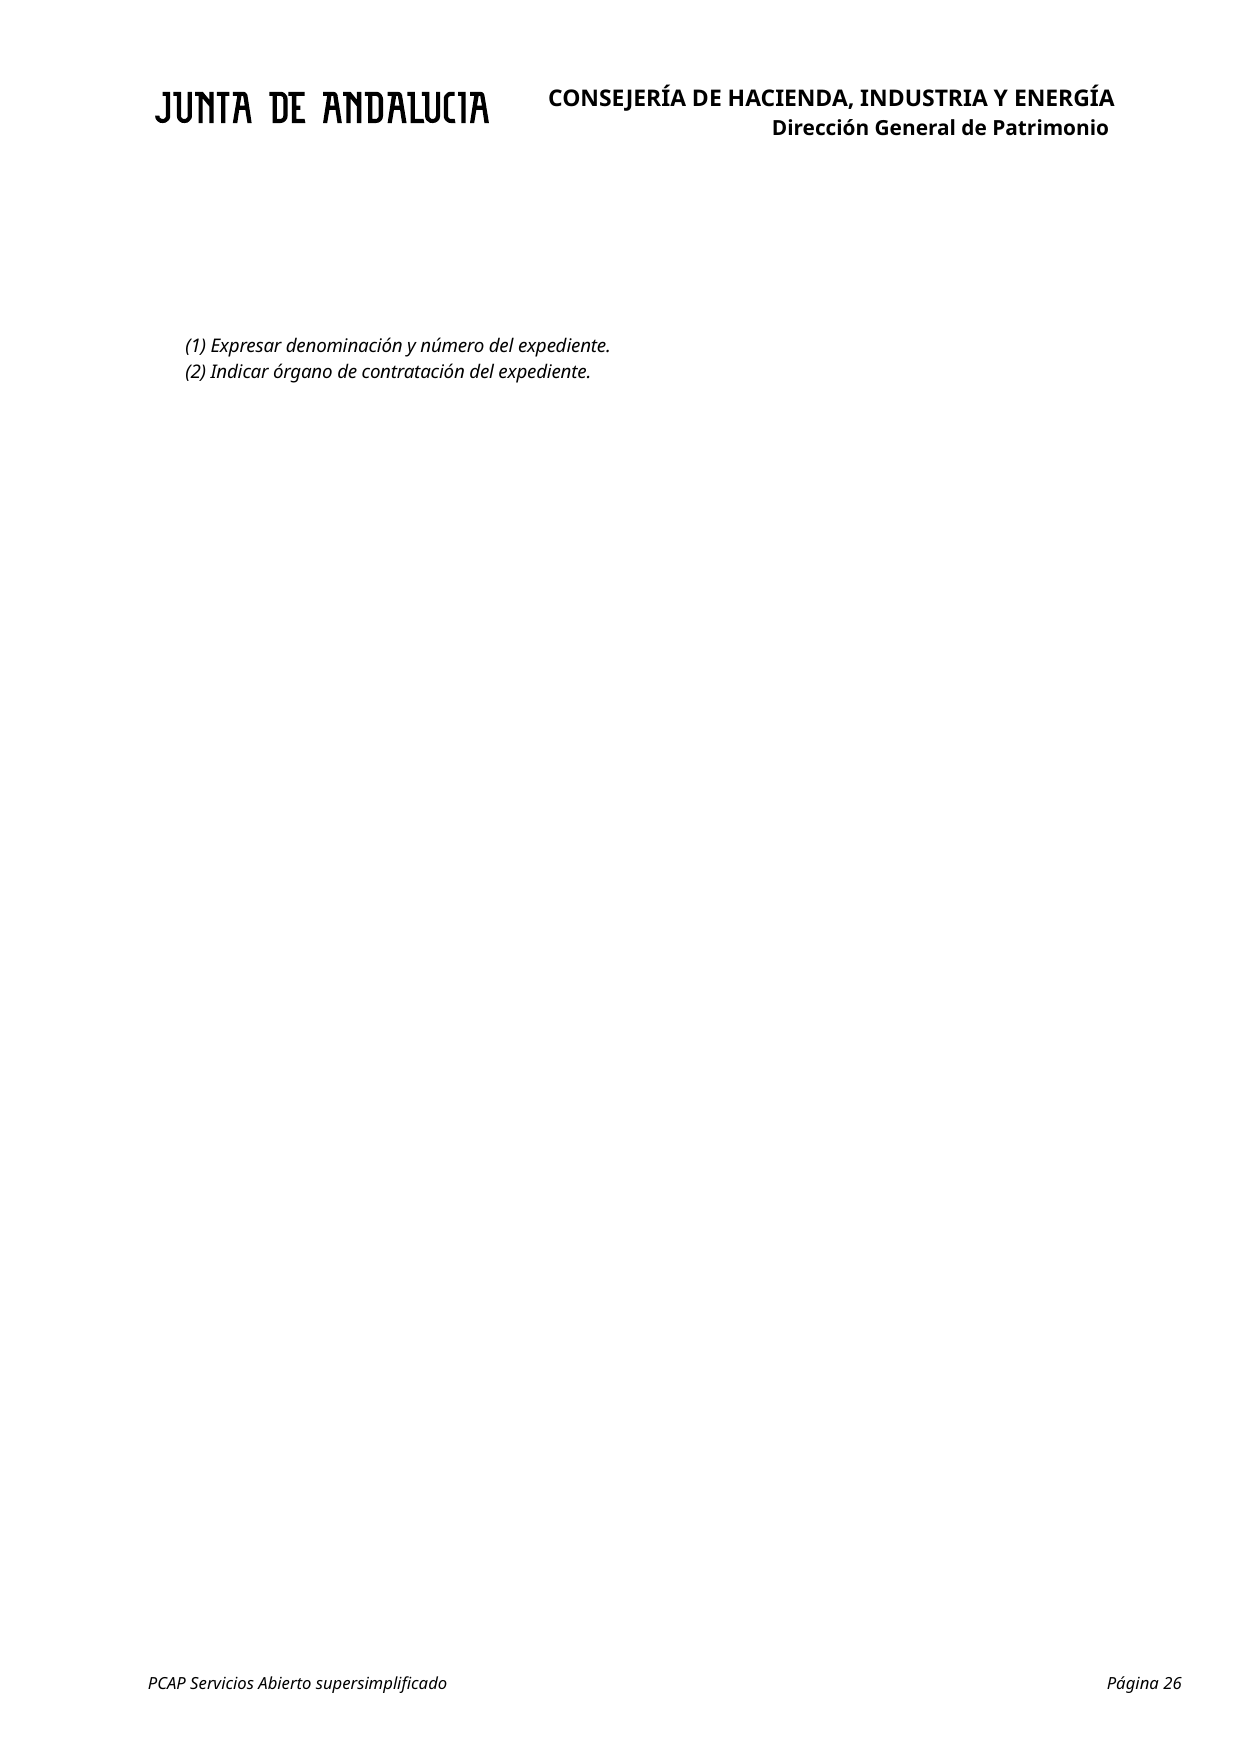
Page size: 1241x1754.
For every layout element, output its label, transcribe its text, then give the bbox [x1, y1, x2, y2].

text (1) Expresar denominación y número del expediente. [185, 333, 1122, 358]
text (2) Indicar órgano de contratación del expediente. [185, 358, 1122, 384]
